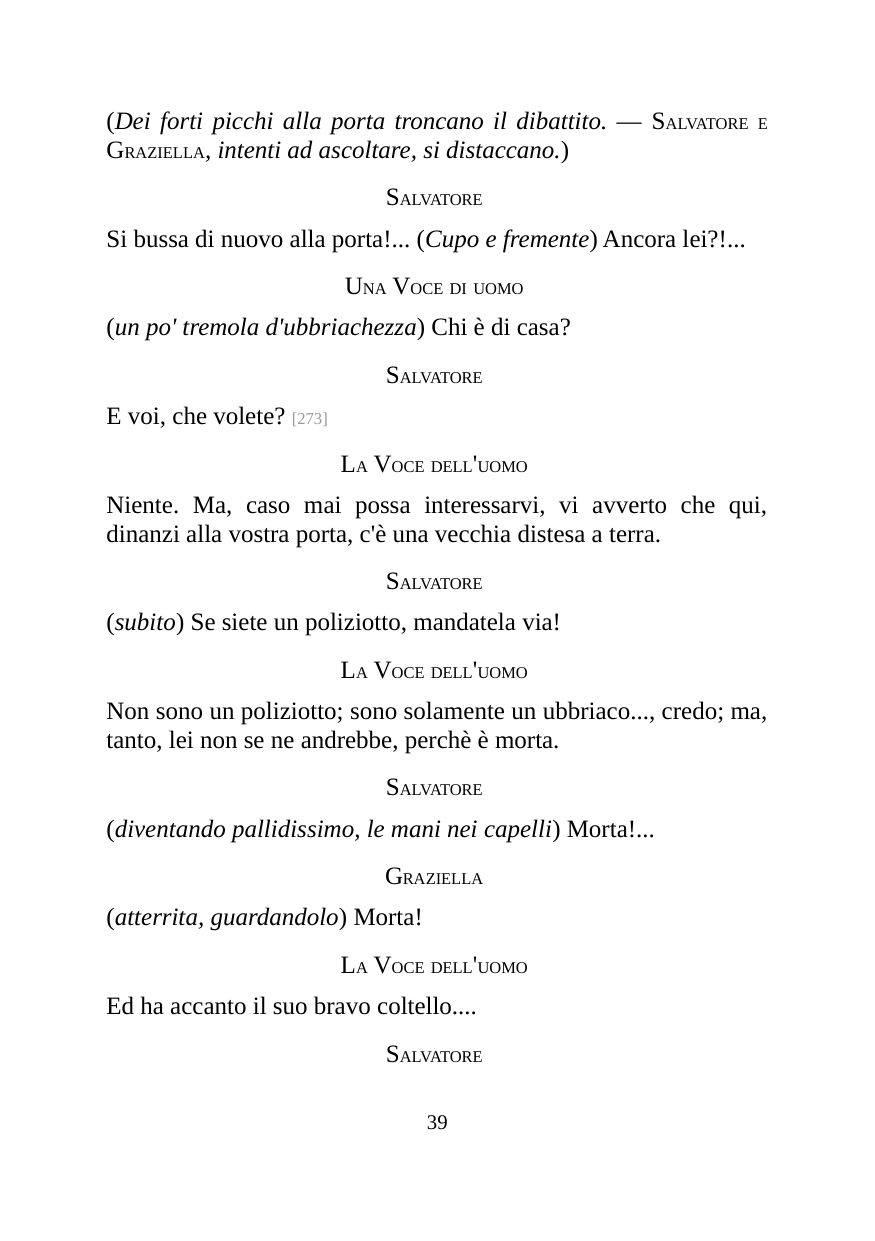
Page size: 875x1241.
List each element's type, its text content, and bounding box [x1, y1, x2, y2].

text Niente. Ma, caso mai possa interessarvi, vi avverto che qui, dinanzi alla vostra porta, c'è una vecchia distesa a terra. [106, 490, 768, 547]
text (subito) Se siete un poliziotto, mandatela via! [106, 607, 768, 636]
text E voi, che volete? [273] [106, 401, 768, 430]
text La Voce dell'uomo [106, 655, 768, 684]
text Salvatore [106, 182, 768, 211]
text (un po' tremola d'ubbriachezza) Chi è di casa? [106, 312, 768, 341]
text Non sono un poliziotto; sono solamente un ubbriaco..., credo; ma, tanto, lei non se ne andrebbe, perchè è morta. [106, 696, 768, 754]
text La Voce dell'uomo [106, 950, 768, 979]
text (diventando pallidissimo, le mani nei capelli) Morta!... [106, 814, 768, 842]
text Graziella [106, 861, 768, 890]
text Una Voce di uomo [106, 271, 768, 300]
text Salvatore [106, 360, 768, 389]
text Salvatore [106, 1039, 768, 1067]
text Salvatore [106, 566, 768, 595]
text (atterrita, guardandolo) Morta! [106, 902, 768, 931]
text La Voce dell'uomo [106, 449, 768, 477]
text Salvatore [106, 772, 768, 801]
text (Dei forti picchi alla porta troncano il dibattito. ― Salvatore e Graziella, intenti ad ascoltare, si distaccano.) [106, 106, 768, 164]
text Ed ha accanto il suo bravo coltello.... [106, 991, 768, 1020]
text Si bussa di nuovo alla porta!... (Cupo e fremente) Ancora lei?!... [106, 224, 768, 252]
